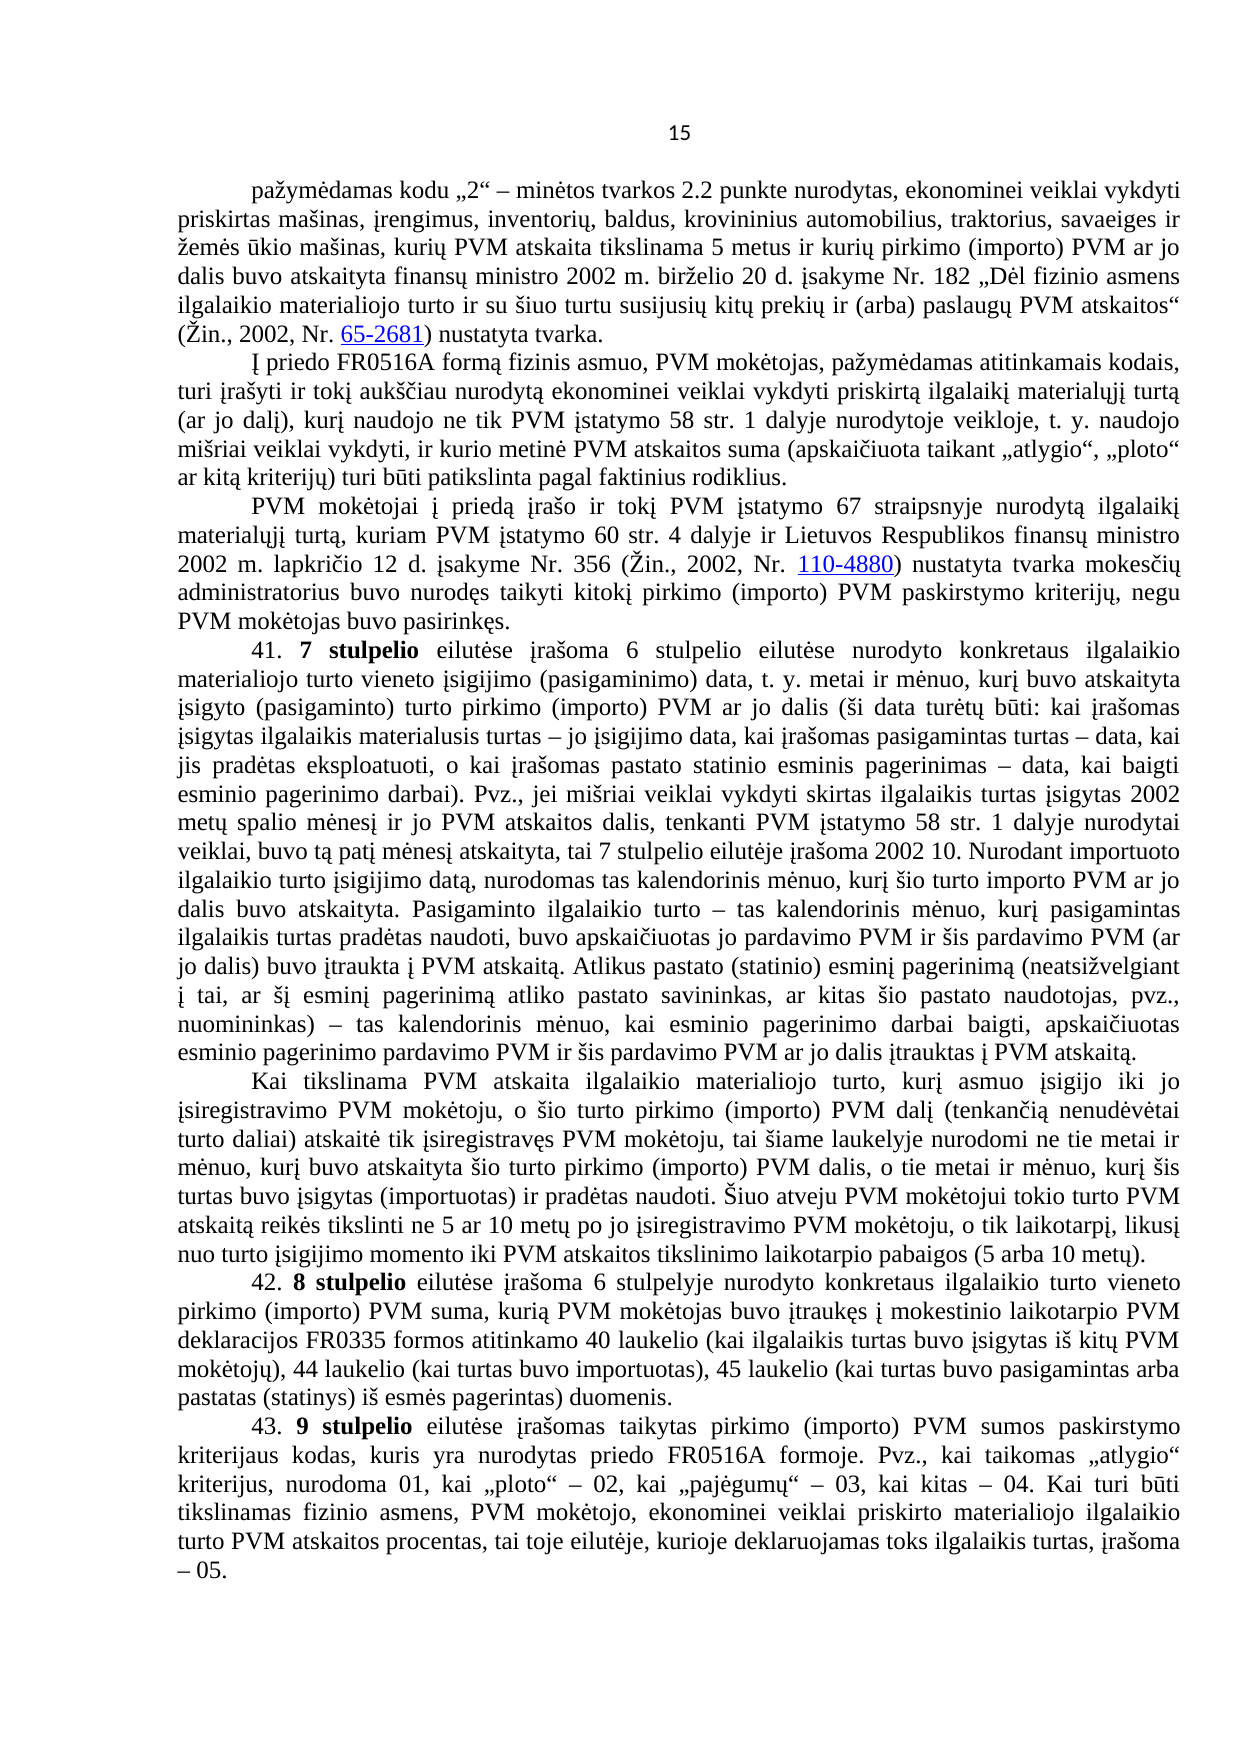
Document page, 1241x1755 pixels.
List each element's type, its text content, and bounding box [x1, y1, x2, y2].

text Kai tikslinama PVM atskaita ilgalaikio materialiojo turto, kurį asmuo įsigijo iki jo įsiregistravimo PVM mokėtoju, o šio turto pirkimo (importo) PVM dalį (tenkančią nenudėvėtai turto daliai) atskaitė tik įsiregistravęs PVM mokėtoju, tai šiame laukelyje nurodomi ne tie metai ir mėnuo, kurį buvo atskaityta šio turto pirkimo (importo) PVM dalis, o tie metai ir mėnuo, kurį šis turtas buvo įsigytas (importuotas) ir pradėtas naudoti. Šiuo atveju PVM mokėtojui tokio turto PVM atskaitą reikės tikslinti ne 5 ar 10 metų po jo įsiregistravimo PVM mokėtoju, o tik laikotarpį, likusį nuo turto įsigijimo momento iki PVM atskaitos tikslinimo laikotarpio pabaigos (5 arba 10 metų). [177, 1066, 1181, 1267]
text PVM mokėtojai į priedą įrašo ir tokį PVM įstatymo 67 straipsnyje nurodytą ilgalaikį materialųjį turtą, kuriam PVM įstatymo 60 str. 4 dalyje ir Lietuvos Respublikos finansų ministro 2002 m. lapkričio 12 d. įsakyme Nr. 356 (Žin., 2002, Nr. 110-4880) nustatyta tvarka mokesčių administratorius buvo nurodęs taikyti kitokį pirkimo (importo) PVM paskirstymo kriterijų, negu PVM mokėtojas buvo pasirinkęs. [177, 491, 1181, 635]
text 41. 7 stulpelio eilutėse įrašoma 6 stulpelio eilutėse nurodyto konkretaus ilgalaikio materialiojo turto vieneto įsigijimo (pasigaminimo) data, t. y. metai ir mėnuo, kurį buvo atskaityta įsigyto (pasigaminto) turto pirkimo (importo) PVM ar jo dalis (ši data turėtų būti: kai įrašomas įsigytas ilgalaikis materialusis turtas – jo įsigijimo data, kai įrašomas pasigamintas turtas – data, kai jis pradėtas eksploatuoti, o kai įrašomas pastato statinio esminis pagerinimas – data, kai baigti esminio pagerinimo darbai). Pvz., jei mišriai veiklai vykdyti skirtas ilgalaikis turtas įsigytas 2002 metų spalio mėnesį ir jo PVM atskaitos dalis, tenkanti PVM įstatymo 58 str. 1 dalyje nurodytai veiklai, buvo tą patį mėnesį atskaityta, tai 7 stulpelio eilutėje įrašoma 2002 10. Nurodant importuoto ilgalaikio turto įsigijimo datą, nurodomas tas kalendorinis mėnuo, kurį šio turto importo PVM ar jo dalis buvo atskaityta. Pasigaminto ilgalaikio turto – tas kalendorinis mėnuo, kurį pasigamintas ilgalaikis turtas pradėtas naudoti, buvo apskaičiuotas jo pardavimo PVM ir šis pardavimo PVM (ar jo dalis) buvo įtraukta į PVM atskaitą. Atlikus pastato (statinio) esminį pagerinimą (neatsižvelgiant į tai, ar šį esminį pagerinimą atliko pastato savininkas, ar kitas šio pastato naudotojas, pvz., nuomininkas) – tas kalendorinis mėnuo, kai esminio pagerinimo darbai baigti, apskaičiuotas esminio pagerinimo pardavimo PVM ir šis pardavimo PVM ar jo dalis įtrauktas į PVM atskaitą. [177, 635, 1181, 1066]
text 43. 9 stulpelio eilutėse įrašomas taikytas pirkimo (importo) PVM sumos paskirstymo kriterijaus kodas, kuris yra nurodytas priedo FR0516A formoje. Pvz., kai taikomas „atlygio“ kriterijus, nurodoma 01, kai „ploto“ – 02, kai „pajėgumų“ – 03, kai kitas – 04. Kai turi būti tikslinamas fizinio asmens, PVM mokėtojo, ekonominei veiklai priskirto materialiojo ilgalaikio turto PVM atskaitos procentas, tai toje eilutėje, kurioje deklaruojamas toks ilgalaikis turtas, įrašoma – 05. [177, 1411, 1181, 1584]
text 42. 8 stulpelio eilutėse įrašoma 6 stulpelyje nurodyto konkretaus ilgalaikio turto vieneto pirkimo (importo) PVM suma, kurią PVM mokėtojas buvo įtraukęs į mokestinio laikotarpio PVM deklaracijos FR0335 formos atitinkamo 40 laukelio (kai ilgalaikis turtas buvo įsigytas iš kitų PVM mokėtojų), 44 laukelio (kai turtas buvo importuotas), 45 laukelio (kai turtas buvo pasigamintas arba pastatas (statinys) iš esmės pagerintas) duomenis. [177, 1267, 1181, 1411]
text pažymėdamas kodu „2“ – minėtos tvarkos 2.2 punkte nurodytas, ekonominei veiklai vykdyti priskirtas mašinas, įrengimus, inventorių, baldus, krovininius automobilius, traktorius, savaeiges ir žemės ūkio mašinas, kurių PVM atskaita tikslinama 5 metus ir kurių pirkimo (importo) PVM ar jo dalis buvo atskaityta finansų ministro 2002 m. birželio 20 d. įsakyme Nr. 182 „Dėl fizinio asmens ilgalaikio materialiojo turto ir su šiuo turtu susijusių kitų prekių ir (arba) paslaugų PVM atskaitos“ (Žin., 2002, Nr. 65-2681) nustatyta tvarka. [177, 175, 1181, 347]
text Į priedo FR0516A formą fizinis asmuo, PVM mokėtojas, pažymėdamas atitinkamais kodais, turi įrašyti ir tokį aukščiau nurodytą ekonominei veiklai vykdyti priskirtą ilgalaikį materialųjį turtą (ar jo dalį), kurį naudojo ne tik PVM įstatymo 58 str. 1 dalyje nurodytoje veikloje, t. y. naudojo mišriai veiklai vykdyti, ir kurio metinė PVM atskaitos suma (apskaičiuota taikant „atlygio“, „ploto“ ar kitą kriterijų) turi būti patikslinta pagal faktinius rodiklius. [177, 347, 1181, 491]
